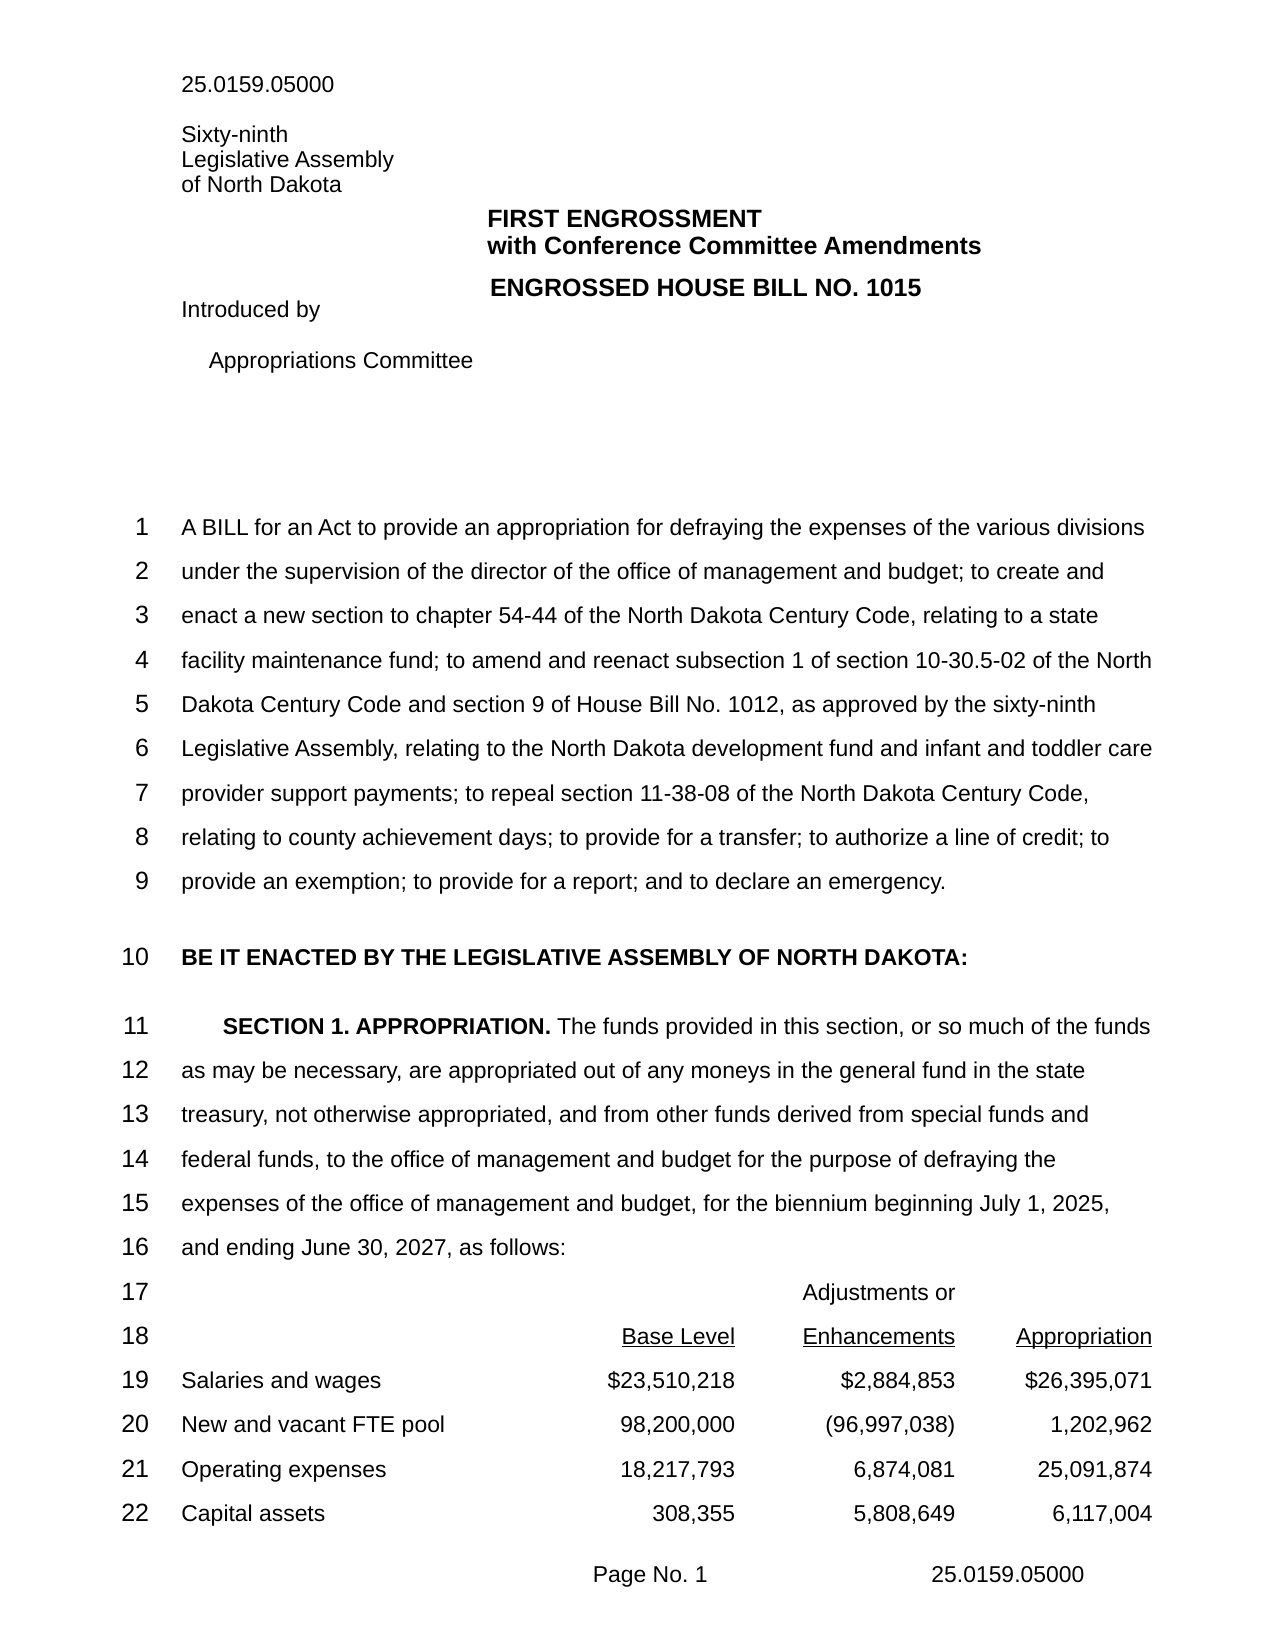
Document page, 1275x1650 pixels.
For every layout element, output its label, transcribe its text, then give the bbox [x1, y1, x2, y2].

title with Conference Committee Amendments [487, 233, 982, 260]
title ENGROSSED House BILL NO. 1015 [490, 272, 921, 301]
text SECTION 1. APPROPRIATION. The funds provided in this section, or so much of the funds as may be necessary, are appropriated out of any moneys in the general fund in the state treasury, not otherwise appropriated, and from other funds derived from special funds and federal funds, to the office of management and budget for the purpose of defraying the expenses of the office of management and budget, for the biennium beginning July 1, 2025, and ending June 30, 2027, as follows: [181, 999, 1154, 1264]
text 25.0159.05000 [181, 73, 1154, 98]
text Appropriations Committee [208, 350, 1154, 373]
text Legislative Assembly [181, 148, 1154, 173]
text Adjustments or Base Level Enhancements Appropriation Salaries and wages $23,510,218 $2,884,853 $26,395,071 New and vacant FTE pool 98,200,000 (96,997,038) 1,202,962 Operating expenses 18,217,793 6,874,081 25,091,874 Capital assets 308,355 5,808,649 6,117,004 [181, 1264, 1154, 1530]
title A BILL for an Act to provide an appropriation for defraying the expenses of the various divisions under the supervision of the director of the office of management and budget; to create and enact a new section to chapter 54‑44 of the North Dakota Century Code, relating to a state facility maintenance fund; to amend and reenact subsection 1 of section 10‑30.5‑02 of the North Dakota Century Code and section 9 of House Bill No. 1012, as approved by the sixty-ninth Legislative Assembly, relating to the North Dakota development fund and infant and toddler care provider support payments; to repeal section 11‑38‑08 of the North Dakota Century Code, relating to county achievement days; to provide for a transfer; to authorize a line of credit; to provide an exemption; to provide for a report; and to declare an emergency. [181, 500, 1154, 898]
text of North Dakota [181, 173, 1154, 198]
text Introduced by [181, 298, 1154, 323]
text BE IT ENACTED BY THE LEGISLATIVE ASSEMBLY OF NORTH DAKOTA: [181, 930, 1154, 974]
text Sixty-ninth [181, 123, 1154, 148]
title FIRST ENGROSSMENT [487, 206, 982, 233]
